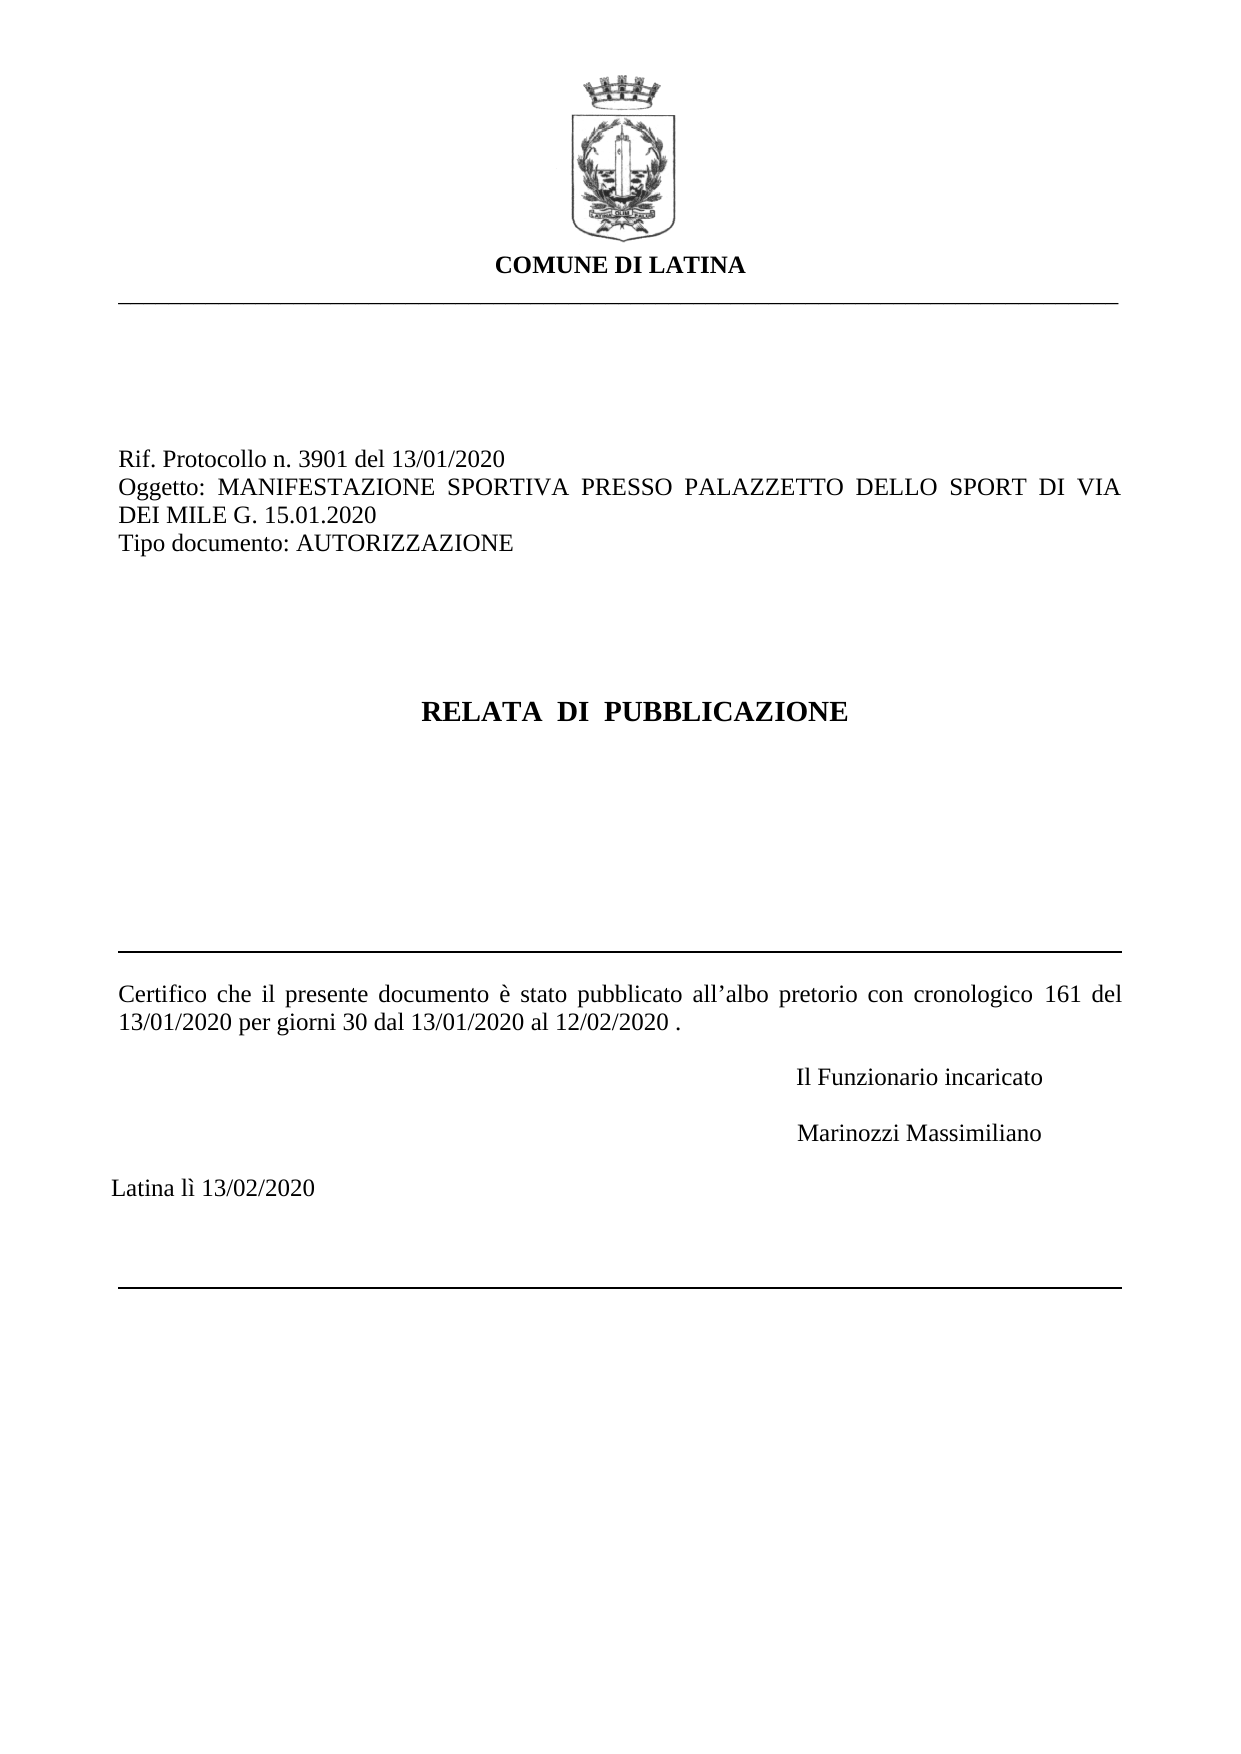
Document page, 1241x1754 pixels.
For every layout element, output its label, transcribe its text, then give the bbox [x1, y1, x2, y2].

picture [556, 75, 685, 252]
table_cell [692, 1119, 709, 1146]
table_cell [692, 1091, 709, 1119]
text Oggetto: MANIFESTAZIONE SPORTIVA PRESSO PALAZZETTO DELLO SPORT DI VIA DEI MILE G. 15.01.2020 [118, 473, 1122, 529]
table_cell [709, 1174, 1129, 1202]
text Rif. Protocollo n. 3901 del 13/01/2020 [118, 446, 1122, 473]
table_cell [591, 1174, 692, 1202]
table_cell Marinozzi Massimiliano [709, 1119, 1129, 1146]
table_cell [709, 1146, 1129, 1174]
table_cell [111, 1146, 591, 1174]
table_header [692, 1063, 709, 1091]
text Tipo documento: AUTORIZZAZIONE [118, 529, 1122, 556]
table_cell [111, 1091, 591, 1119]
table_cell [692, 1146, 709, 1174]
text Certifico che il presente documento è stato pubblicato all’albo pretorio con cronologico 161 del 13/01/2020 per giorni 30 dal 13/01/2020 al 12/02/2020 . [118, 980, 1122, 1036]
table_cell Latina lì 13/02/2020 [111, 1174, 591, 1202]
table_header [591, 1063, 692, 1091]
table_cell [111, 1119, 591, 1146]
table_cell [692, 1174, 709, 1202]
table_header [111, 1063, 591, 1091]
table_cell [709, 1091, 1129, 1119]
table_cell [591, 1091, 692, 1119]
table_header Il Funzionario incaricato [709, 1063, 1129, 1091]
subtitle RELATA DI PUBBLICAZIONE [118, 695, 1122, 727]
table_cell [591, 1146, 692, 1174]
table_cell [591, 1119, 692, 1146]
